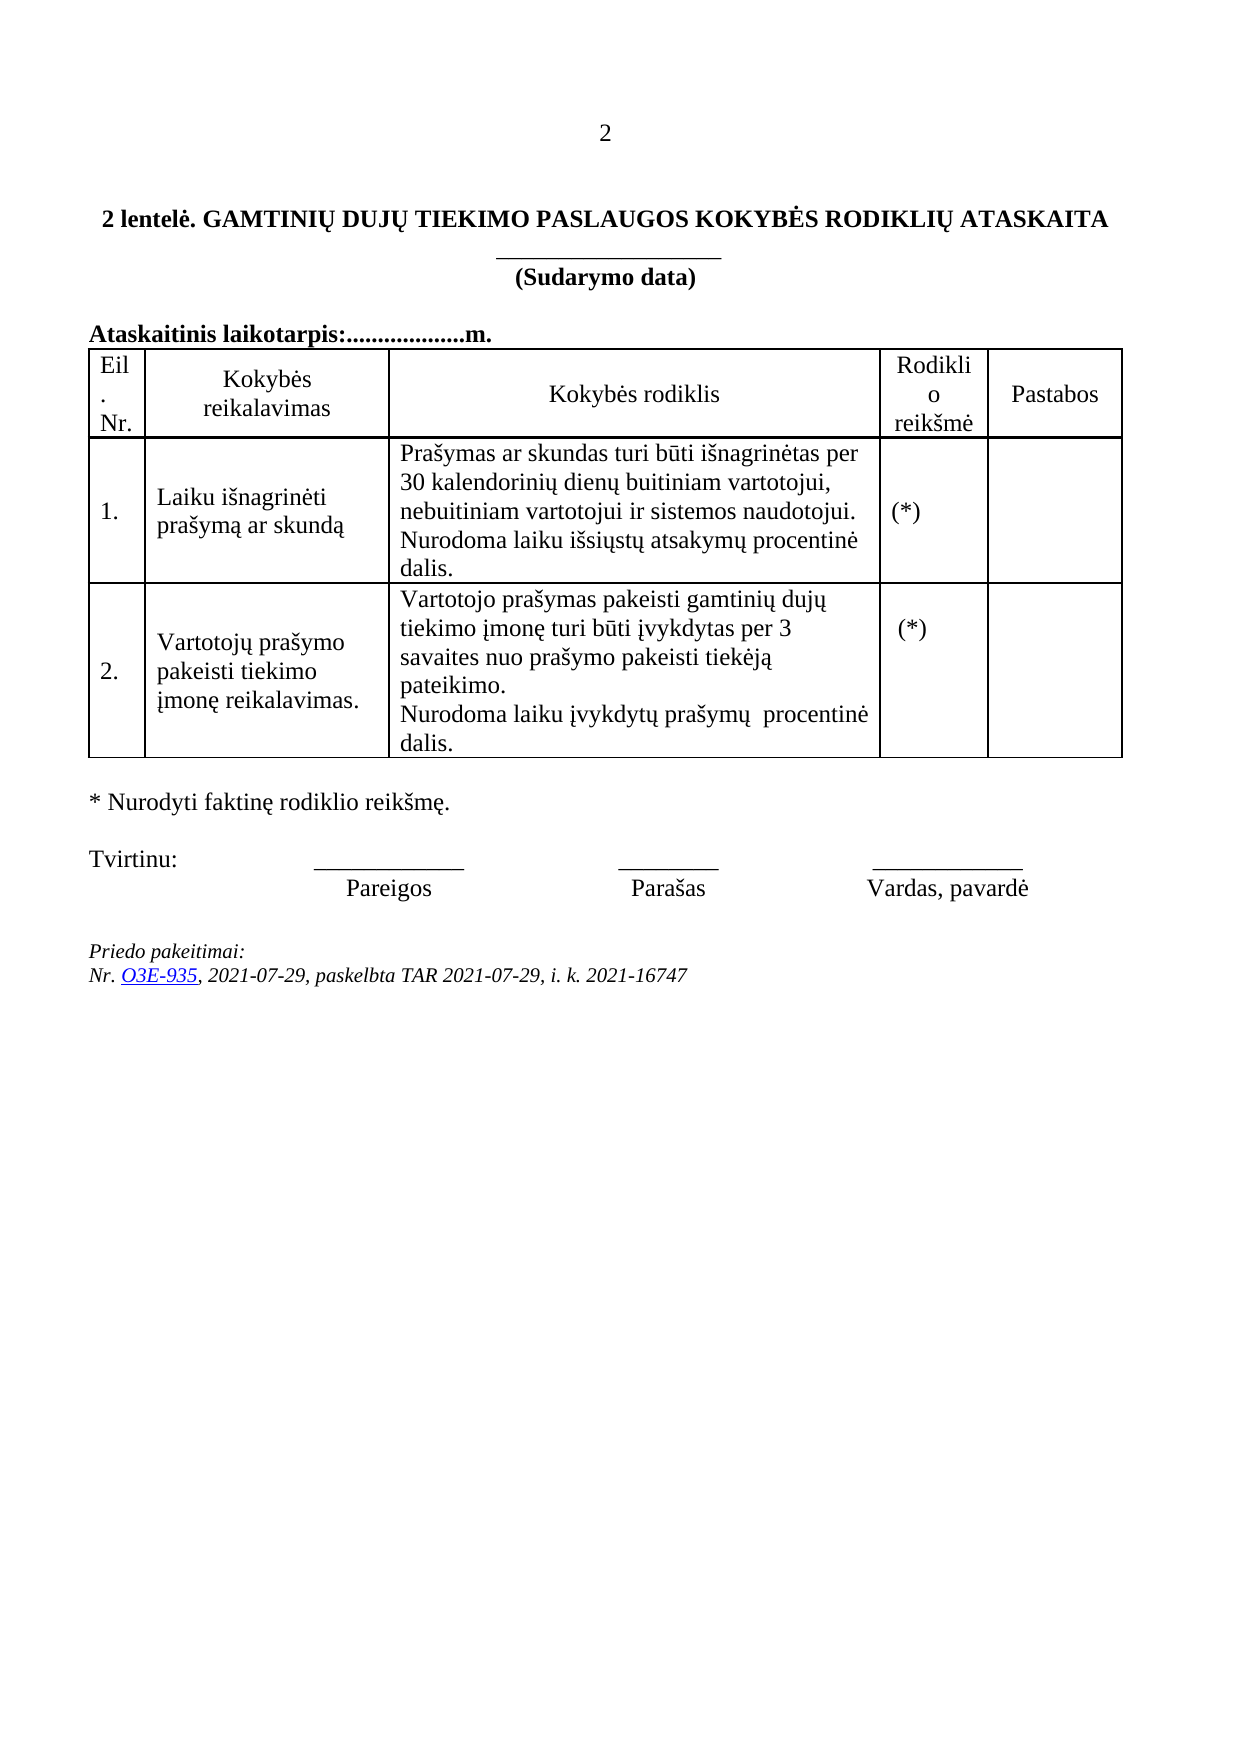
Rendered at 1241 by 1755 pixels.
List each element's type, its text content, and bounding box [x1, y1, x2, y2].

table_cell 2. [90, 584, 144, 757]
table_cell Vartotojų prašymo pakeisti tiekimo įmonę reikalavimas. [146, 584, 388, 757]
table_cell [989, 439, 1121, 582]
table_header ____________ Pareigos [244, 844, 534, 910]
table_cell (*) [881, 439, 987, 582]
text __________________ [89, 233, 1122, 262]
table_header Eil. Nr. [90, 350, 144, 436]
table_header Kokybės reikalavimas [146, 350, 388, 436]
table_cell Laiku išnagrinėti prašymą ar skundą [146, 439, 388, 582]
table_header Rodiklio reikšmė [881, 350, 987, 436]
table_cell Vartotojo prašymas pakeisti gamtinių dujų tiekimo įmonę turi būti įvykdytas per 3 savaites nuo prašymo pakeisti tiekėją pateikimo. Nurodoma laiku įvykdytų prašymų procentinė dalis. [390, 584, 879, 757]
table_header ________ Parašas [534, 844, 803, 910]
table_header Pastabos [989, 350, 1121, 436]
table_header Kokybės rodiklis [390, 350, 879, 436]
text Nr. O3E-935, 2021-07-29, paskelbta TAR 2021-07-29, i. k. 2021-16747 [89, 963, 1122, 987]
table_cell Prašymas ar skundas turi būti išnagrinėtas per 30 kalendorinių dienų buitiniam vartotojui, nebuitiniam vartotojui ir sistemos naudotojui. Nurodoma laiku išsiųstų atsakymų procentinė dalis. [390, 439, 879, 582]
text Priedo pakeitimai: [89, 939, 1122, 963]
table_header Tvirtinu: [89, 844, 244, 910]
text (Sudarymo data) [89, 262, 1122, 291]
table_cell [989, 584, 1121, 757]
table_cell 1. [90, 439, 144, 582]
text 2 lentelė. GAMTINIŲ DUJŲ TIEKIMO PASLAUGOS KOKYBĖS RODIKLIŲ ATASKAITA [89, 204, 1122, 233]
table_header ____________ Vardas, pavardė [803, 844, 1092, 910]
text * Nurodyti faktinę rodiklio reikšmę. [89, 787, 1122, 815]
text Ataskaitinis laikotarpis:...................m. [89, 319, 1122, 348]
table_cell (*) [881, 584, 987, 757]
